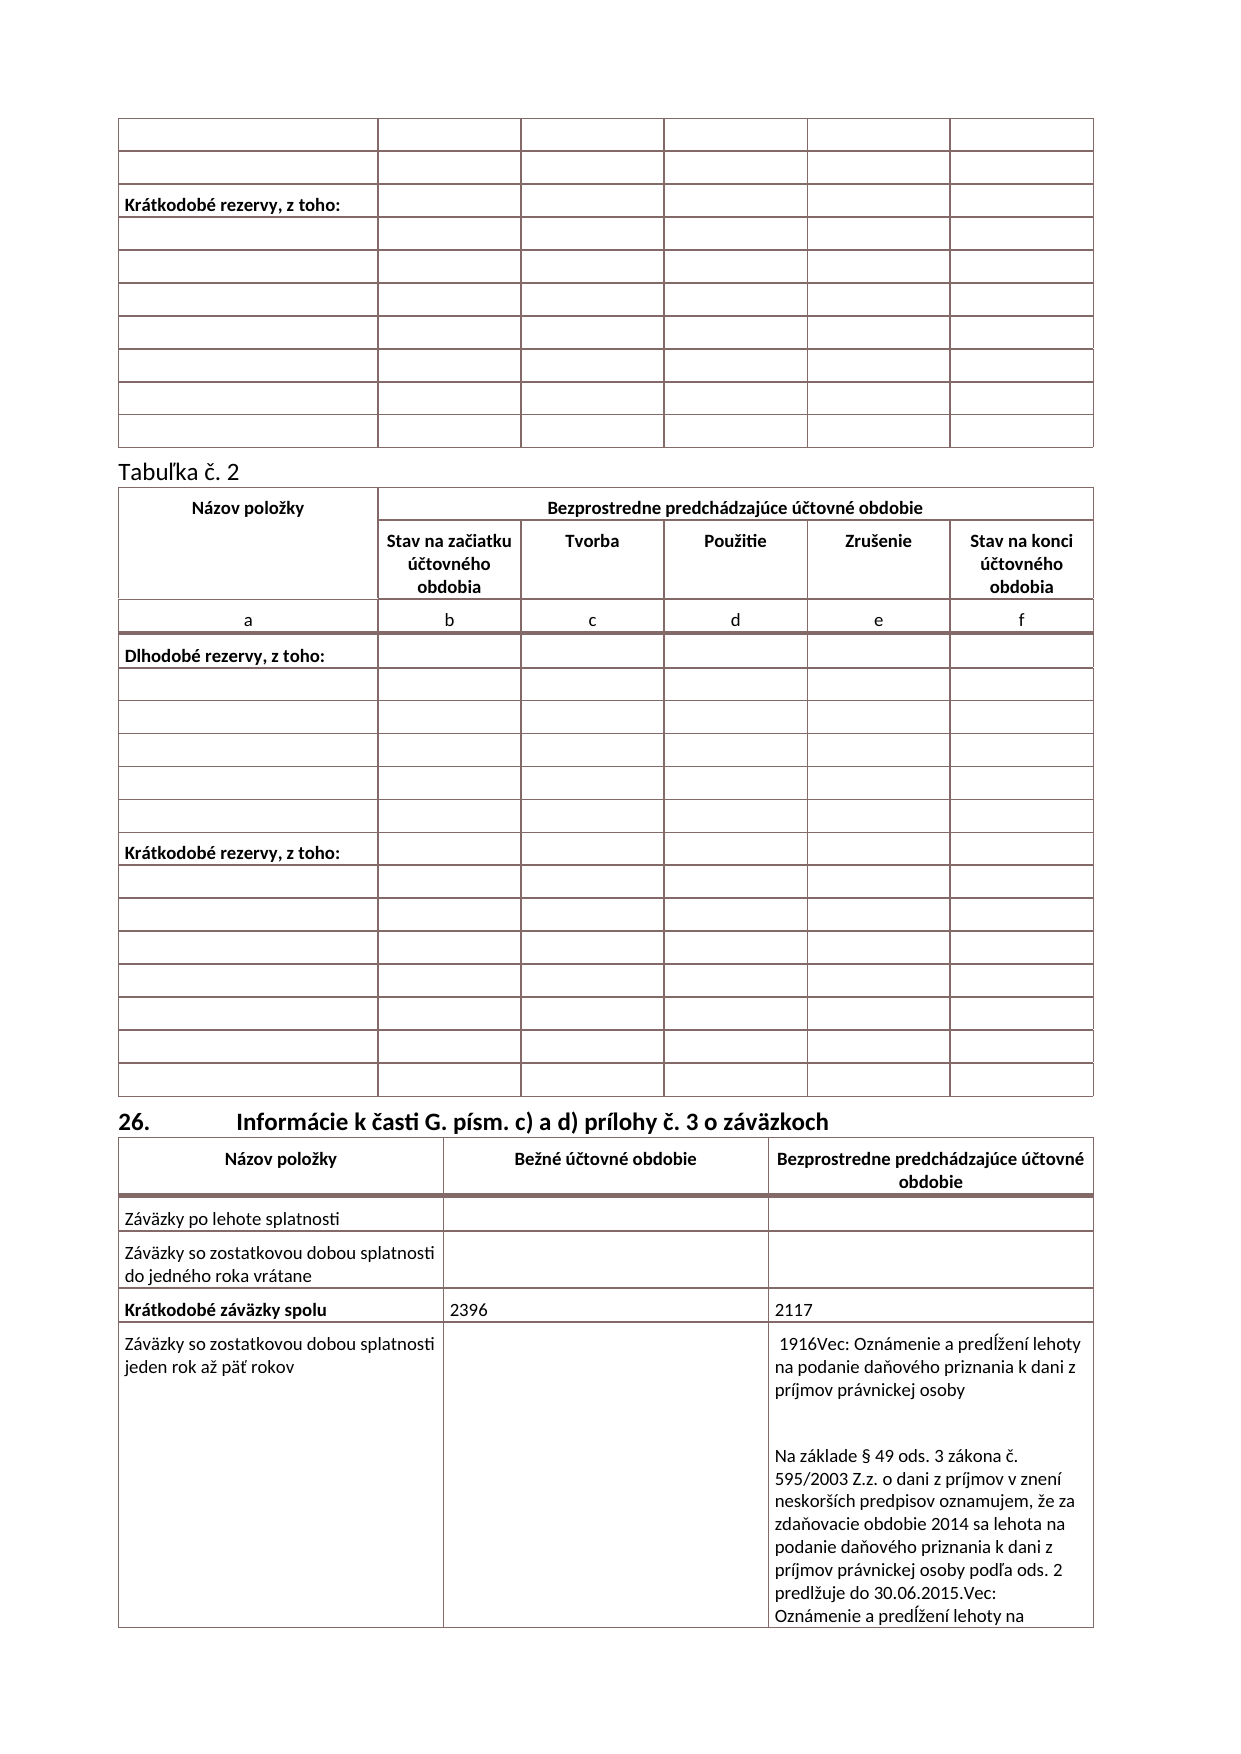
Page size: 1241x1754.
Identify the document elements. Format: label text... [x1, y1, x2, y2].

table_cell Dlhodobé rezervy, z toho: [119, 635, 377, 667]
table_cell 2396 [444, 1289, 768, 1321]
table_cell [379, 185, 520, 216]
table_cell [665, 218, 807, 249]
table_cell [119, 734, 377, 766]
table_cell [379, 383, 520, 414]
table_cell [119, 965, 377, 996]
table_cell [379, 152, 520, 183]
table_cell [808, 899, 949, 930]
table_cell [119, 899, 377, 930]
table_cell Tvorba [522, 521, 663, 598]
table_cell [119, 284, 377, 315]
table_cell [808, 218, 949, 249]
table_cell Krátkodobé rezervy, z toho: [119, 833, 377, 864]
table_cell [665, 734, 807, 766]
table_cell [665, 965, 807, 996]
table_cell [119, 701, 377, 733]
table_cell [522, 998, 663, 1029]
table_cell [522, 383, 663, 414]
table_cell [379, 965, 520, 996]
table_cell [808, 734, 949, 766]
table_cell [665, 998, 807, 1029]
table_cell [665, 899, 807, 930]
table_cell [379, 734, 520, 766]
table_cell [665, 1031, 807, 1062]
table_cell [665, 350, 807, 381]
table_cell [951, 701, 1093, 733]
table_cell [951, 284, 1093, 315]
table_header Názov položky [119, 488, 377, 598]
table_cell 1916Vec: Oznámenie a predĺžení lehoty na podanie daňového priznania k dani z príjmov právnickej osoby Na základe § 49 ods. 3 zákona č. 595/2003 Z.z. o dani z príjmov v znení neskorších predpisov oznamujem, že za zdaňovacie obdobie 2014 sa lehota na podanie daňového priznania k dani z príjmov právnickej osoby podľa ods. 2 predlžuje do 30.06.2015.Vec: Oznámenie a predĺžení lehoty na [769, 1323, 1093, 1627]
table_cell [379, 833, 520, 864]
table_cell [951, 185, 1093, 216]
table_cell [951, 251, 1093, 282]
table_cell [522, 1064, 663, 1096]
table_cell [379, 866, 520, 897]
table_cell [808, 701, 949, 733]
table_cell [808, 119, 949, 150]
table_cell [379, 1064, 520, 1096]
table_cell Použitie [665, 521, 807, 598]
table_cell [808, 317, 949, 348]
table_cell [119, 415, 377, 447]
table_cell [379, 932, 520, 963]
table_cell [665, 701, 807, 733]
table_cell c [522, 600, 663, 631]
table_cell [808, 866, 949, 897]
table_cell [522, 350, 663, 381]
table_cell [119, 866, 377, 897]
table_cell [808, 965, 949, 996]
table_cell [119, 1064, 377, 1096]
table_cell [951, 800, 1093, 832]
table_cell [808, 383, 949, 414]
table_cell [522, 415, 663, 447]
table_cell [808, 1031, 949, 1062]
table_cell [444, 1198, 768, 1230]
table_cell [522, 635, 663, 667]
table_cell [522, 866, 663, 897]
table_header Bezprostredne predchádzajúce účtovné obdobie [769, 1138, 1093, 1193]
table_cell [665, 317, 807, 348]
table_cell Záväzky so zostatkovou dobou splatnosti jeden rok až päť rokov [119, 1323, 443, 1627]
table_cell [119, 152, 377, 183]
table_cell [665, 284, 807, 315]
table_cell [665, 119, 807, 150]
table_cell [951, 965, 1093, 996]
table_cell Krátkodobé záväzky spolu [119, 1289, 443, 1321]
table_cell [119, 251, 377, 282]
table_cell [951, 669, 1093, 700]
table_cell [951, 734, 1093, 766]
table_cell [119, 317, 377, 348]
table_cell [808, 767, 949, 799]
table_cell [119, 119, 377, 150]
table_cell [379, 899, 520, 930]
table_cell [808, 833, 949, 864]
table_cell [379, 284, 520, 315]
table_cell f [951, 600, 1093, 631]
table_header Bezprostredne predchádzajúce účtovné obdobie [379, 488, 1093, 519]
table_cell [119, 350, 377, 381]
table_cell [769, 1232, 1093, 1287]
table_cell [522, 284, 663, 315]
table_cell [119, 767, 377, 799]
table_cell [379, 415, 520, 447]
text Tabuľka č. 2 [118, 456, 1122, 487]
table_cell e [808, 600, 949, 631]
table_header Názov položky [119, 1138, 443, 1193]
table_cell [119, 932, 377, 963]
table_cell [379, 350, 520, 381]
table_cell [379, 119, 520, 150]
table_cell [951, 866, 1093, 897]
text 26. Informácie k časti G. písm. c) a d) prílohy č. 3 o záväzkoch [118, 1106, 1122, 1137]
table_cell [808, 185, 949, 216]
table_cell [379, 767, 520, 799]
table_cell Stav na začiatku účtovného obdobia [379, 521, 520, 598]
table_cell [808, 251, 949, 282]
table_cell Záväzky so zostatkovou dobou splatnosti do jedného roka vrátane [119, 1232, 443, 1287]
table_cell [951, 998, 1093, 1029]
table_cell [665, 415, 807, 447]
table_cell [951, 833, 1093, 864]
table_cell [665, 800, 807, 832]
table_cell [522, 317, 663, 348]
table_cell [951, 119, 1093, 150]
table_cell [522, 701, 663, 733]
table_cell [665, 635, 807, 667]
table_cell [665, 1064, 807, 1096]
table_cell b [379, 600, 520, 631]
table_cell [665, 866, 807, 897]
table_header Bežné účtovné obdobie [444, 1138, 768, 1193]
table_cell [951, 932, 1093, 963]
table_cell [808, 932, 949, 963]
table_cell [119, 669, 377, 700]
table_cell Zrušenie [808, 521, 949, 598]
table_cell [522, 965, 663, 996]
table_cell [379, 998, 520, 1029]
table_cell [665, 669, 807, 700]
table_cell [522, 185, 663, 216]
table_cell Stav na konci účtovného obdobia [951, 521, 1093, 598]
table_cell [665, 383, 807, 414]
table_cell [951, 1064, 1093, 1096]
table_cell [808, 800, 949, 832]
table_cell [951, 899, 1093, 930]
table_cell [379, 800, 520, 832]
table_cell [665, 152, 807, 183]
table_cell [119, 1031, 377, 1062]
table_cell [951, 415, 1093, 447]
table_cell d [665, 600, 807, 631]
table_cell [379, 1031, 520, 1062]
table_cell [119, 383, 377, 414]
table_cell [951, 383, 1093, 414]
table_cell [119, 218, 377, 249]
table_cell [665, 767, 807, 799]
table_cell [808, 152, 949, 183]
table_cell [951, 218, 1093, 249]
table_cell [951, 350, 1093, 381]
table_cell [379, 251, 520, 282]
table_cell [951, 1031, 1093, 1062]
table_cell [808, 669, 949, 700]
table_cell [522, 669, 663, 700]
table_cell [665, 833, 807, 864]
table_cell [951, 317, 1093, 348]
table_cell [119, 998, 377, 1029]
table_cell [522, 734, 663, 766]
table_cell [119, 800, 377, 832]
table_cell [379, 635, 520, 667]
table_cell Krátkodobé rezervy, z toho: [119, 185, 377, 216]
table_cell [379, 701, 520, 733]
table_cell 2117 [769, 1289, 1093, 1321]
table_cell [808, 415, 949, 447]
table_cell [522, 800, 663, 832]
table_cell [951, 635, 1093, 667]
table_cell [808, 635, 949, 667]
table_cell [808, 284, 949, 315]
table_cell [951, 152, 1093, 183]
table_cell [379, 218, 520, 249]
table_cell a [119, 600, 377, 631]
table_cell [522, 932, 663, 963]
table_cell [665, 932, 807, 963]
table_cell Záväzky po lehote splatnosti [119, 1198, 443, 1230]
table_cell [808, 350, 949, 381]
table_cell [522, 1031, 663, 1062]
table_cell [379, 669, 520, 700]
table_cell [951, 767, 1093, 799]
table_cell [665, 251, 807, 282]
table_cell [522, 152, 663, 183]
table_cell [379, 317, 520, 348]
table_cell [522, 251, 663, 282]
table_cell [522, 899, 663, 930]
table_cell [522, 218, 663, 249]
table_cell [769, 1198, 1093, 1230]
table_cell [522, 767, 663, 799]
table_cell [808, 1064, 949, 1096]
table_cell [522, 119, 663, 150]
table_cell [444, 1323, 768, 1627]
table_cell [665, 185, 807, 216]
table_cell [522, 833, 663, 864]
table_cell [808, 998, 949, 1029]
table_cell [444, 1232, 768, 1287]
